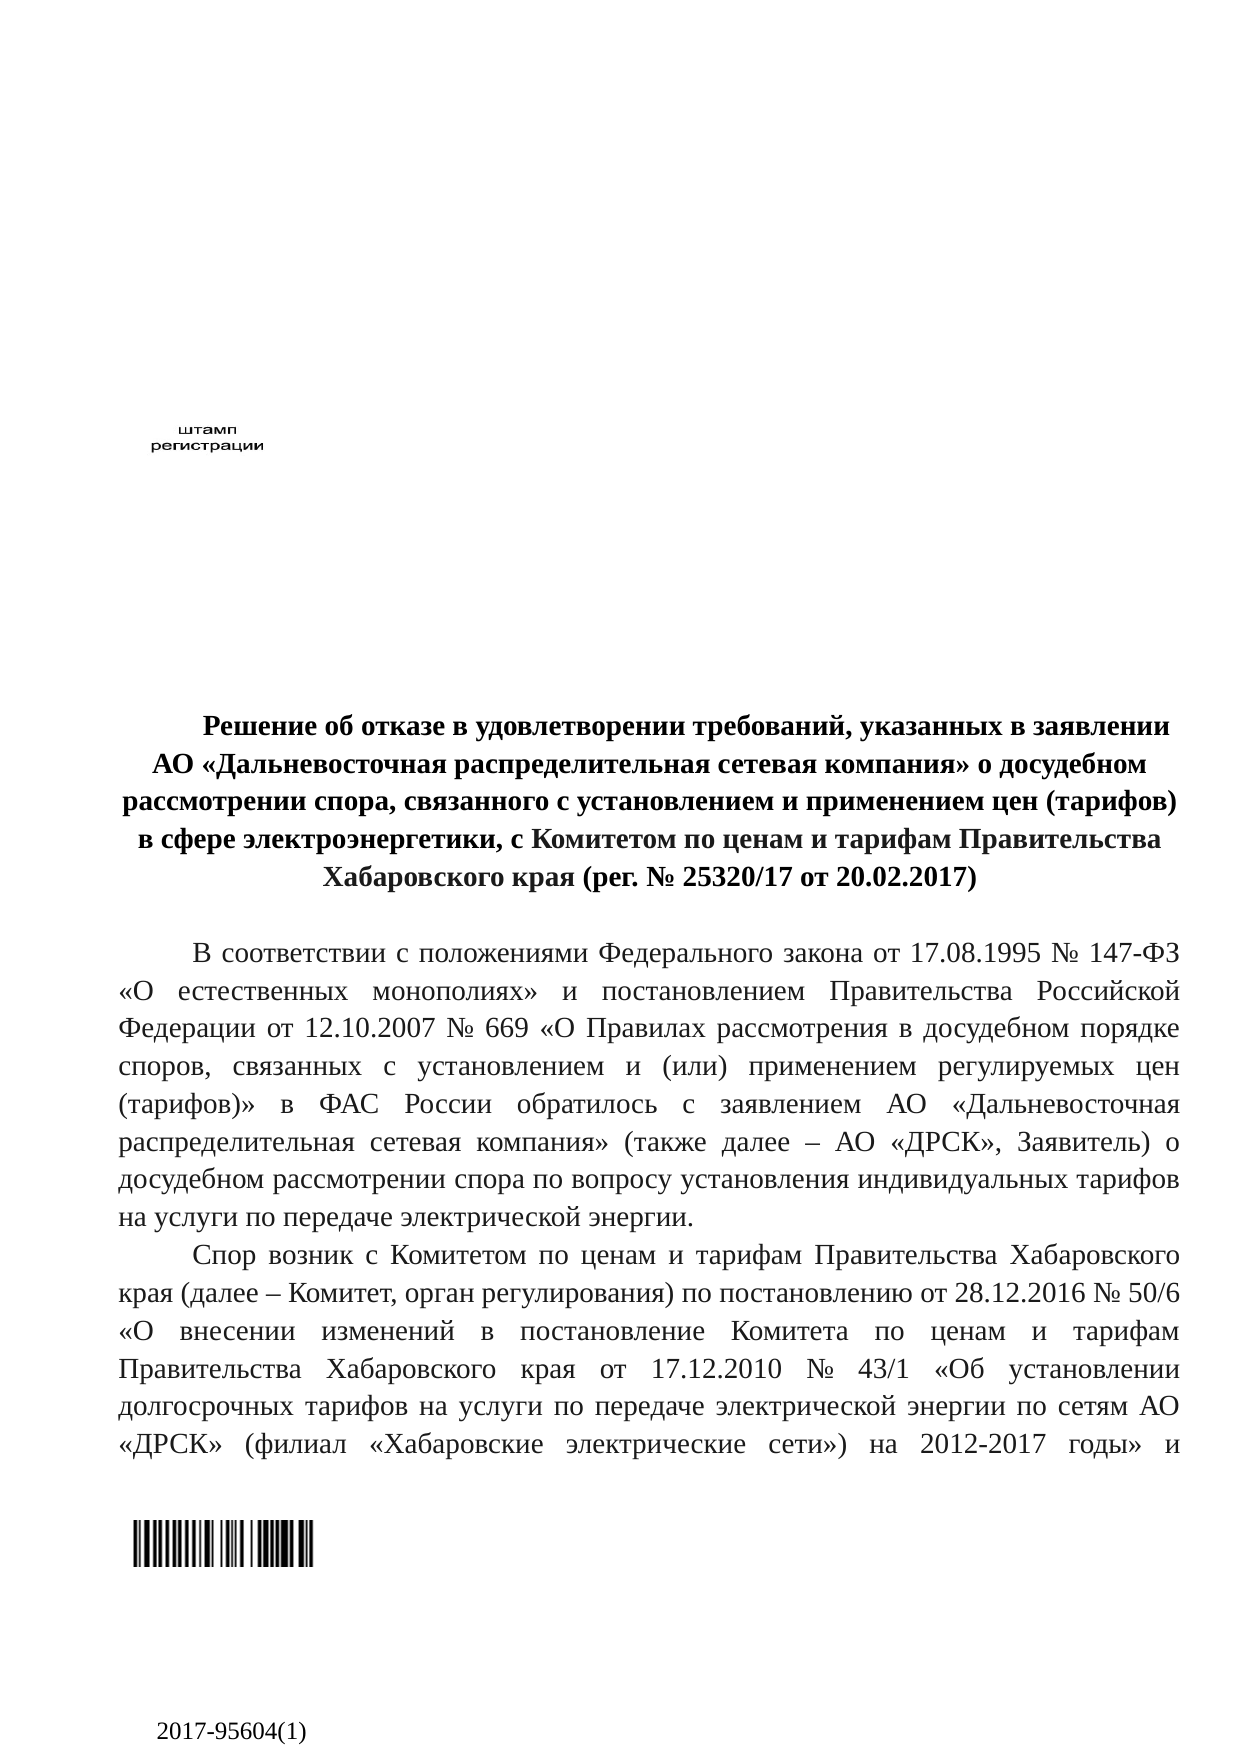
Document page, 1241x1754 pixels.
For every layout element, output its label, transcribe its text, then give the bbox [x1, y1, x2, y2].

picture [140, 416, 270, 458]
picture [118, 1520, 331, 1567]
text Решение об отказе в удовлетворении требований, указанных в заявлении АО «Дальневосточная распределительная сетевая компания» о досудебном рассмотрении спора, связанного с установлением и применением цен (тарифов) в сфере электроэнергетики, с Комитетом по ценам и тарифам Правительства Хабаровского края (рег. № 25320/17 от 20.02.2017) [118, 704, 1181, 893]
text В соответствии с положениями Федерального закона от 17.08.1995 № 147-ФЗ «О естественных монополиях» и постановлением Правительства Российской Федерации от 12.10.2007 № 669 «О Правилах рассмотрения в досудебном порядке споров, связанных с установлением и (или) применением регулируемых цен (тарифов)» в ФАС России обратилось с заявлением АО «Дальневосточная распределительная сетевая компания» (также далее – АО «ДРСК», Заявитель) о досудебном рассмотрении спора по вопросу установления индивидуальных тарифов на услуги по передаче электрической энергии. [118, 931, 1181, 1233]
text Спор возник с Комитетом по ценам и тарифам Правительства Хабаровского края (далее – Комитет, орган регулирования) по постановлению от 28.12.2016 № 50/6 «О внесении изменений в постановление Комитета по ценам и тарифам Правительства Хабаровского края от 17.12.2010 № 43/1 «Об установлении долгосрочных тарифов на услуги по передаче электрической энергии по сетям АО «ДРСК» (филиал «Хабаровские электрические сети») на 2012-2017 годы» и [118, 1233, 1181, 1460]
table_header [664, 118, 1181, 555]
